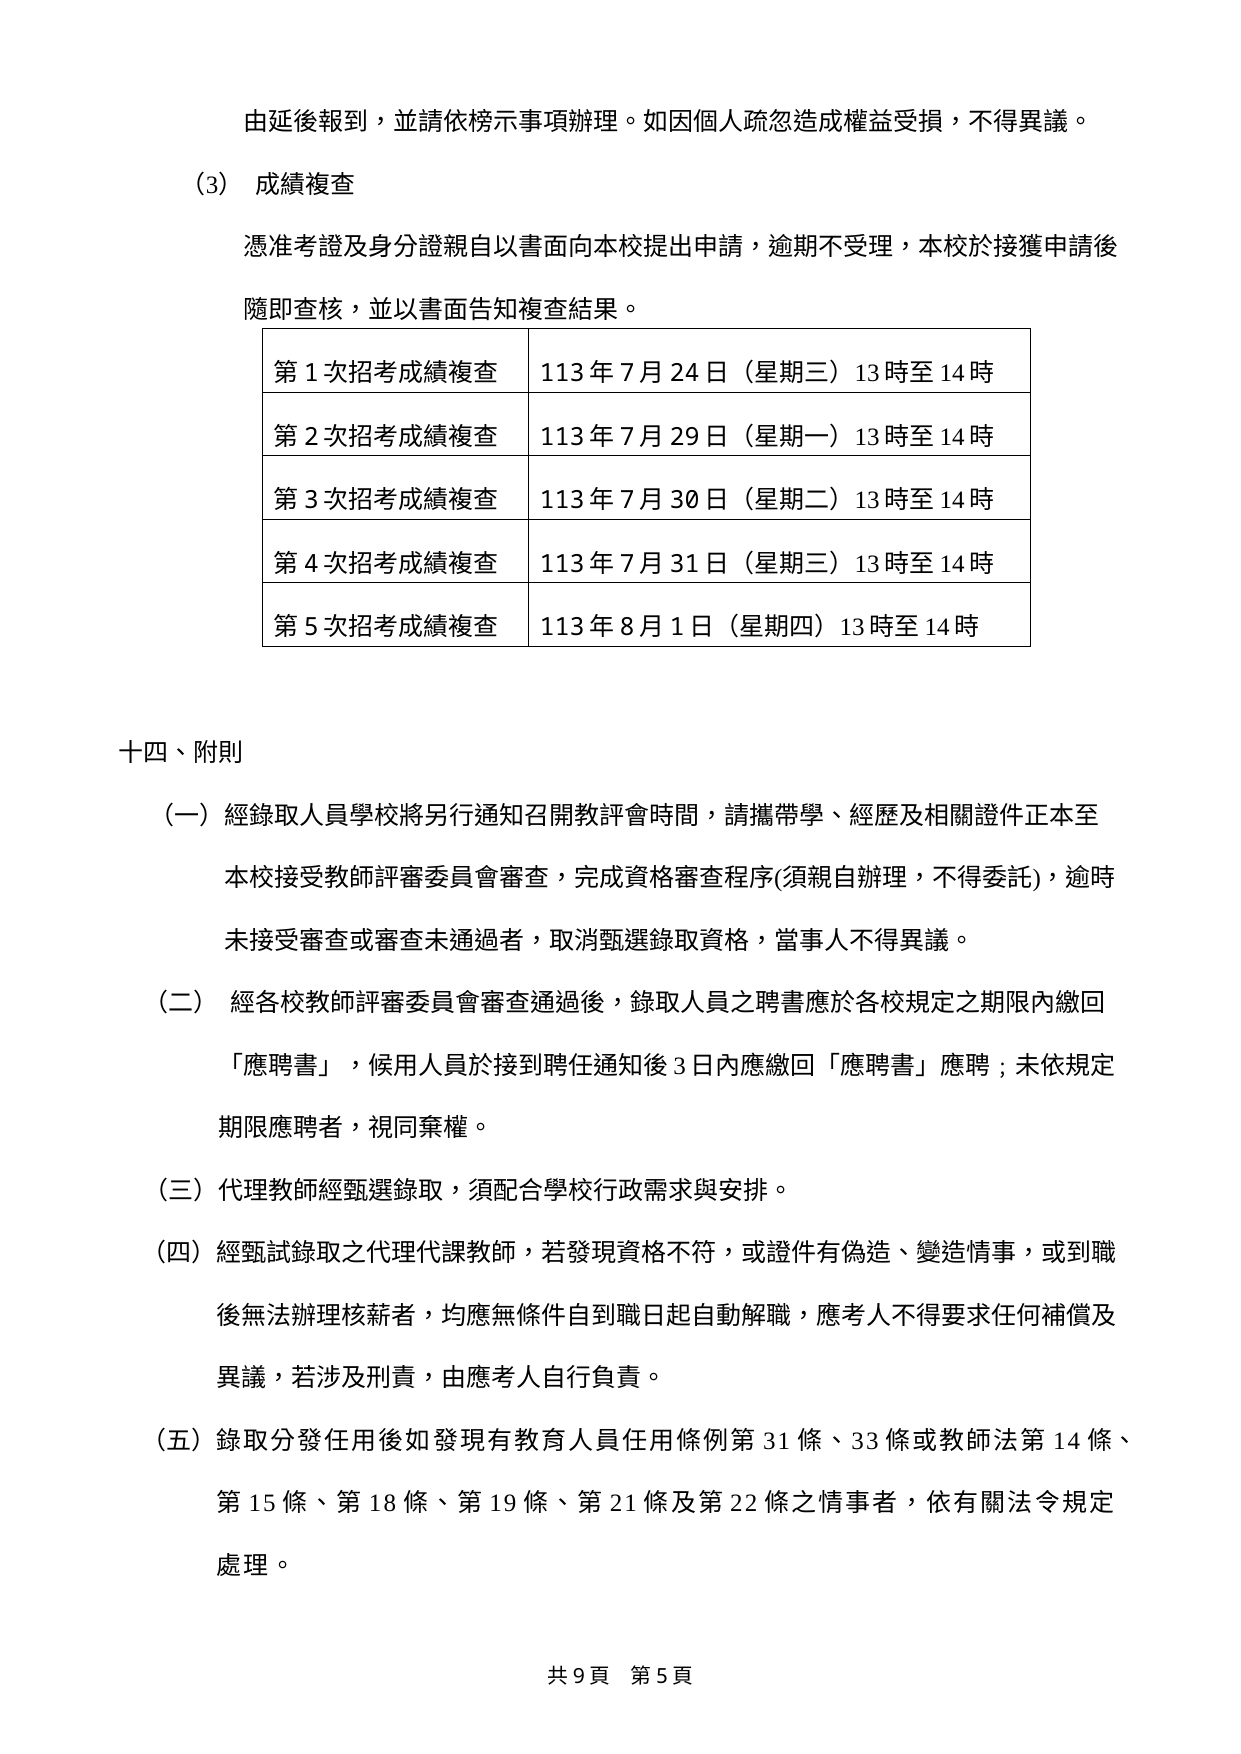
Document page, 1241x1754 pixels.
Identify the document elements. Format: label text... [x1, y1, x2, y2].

table_cell 第2次招考成績複查 [263, 393, 528, 455]
text （三）代理教師經甄選錄取，須配合學校行政需求與安排。 [118, 1147, 1122, 1209]
table_header 第1次招考成績複查 [263, 329, 528, 392]
text （二） 經各校教師評審委員會審查通過後，錄取人員之聘書應於各校規定之期限內繳回「應聘書」，候用人員於接到聘任通知後3日內應繳回「應聘書」應聘﹔未依規定期限應聘者，視同棄權。 [143, 959, 1122, 1147]
table_cell 第5次招考成績複查 [263, 583, 528, 646]
table_cell 第4次招考成績複查 [263, 520, 528, 582]
text 十四、附則 [118, 709, 1122, 772]
table_cell 113年7月30日（星期二）13時至14時 [529, 456, 1030, 519]
text （一）經錄取人員學校將另行通知召開教評會時間，請攜帶學、經歷及相關證件正本至本校接受教師評審委員會審查，完成資格審查程序(須親自辦理，不得委託)，逾時未接受審查或審查未通過者，取消甄選錄取資格，當事人不得異議。 [149, 772, 1122, 959]
text 憑准考證及身分證親自以書面向本校提出申請，逾期不受理，本校於接獲申請後隨即查核，並以書面告知複查結果。 [243, 203, 1122, 328]
table_cell 113年7月29日（星期一）13時至14時 [529, 393, 1030, 455]
text （五）錄取分發任用後如發現有教育人員任用條例第31條、33條或教師法第14條、第15條、第18條、第19條、第21條及第22條之情事者，依有關法令規定處理。 [141, 1397, 1122, 1584]
table_cell 第3次招考成績複查 [263, 456, 528, 519]
text （四）經甄試錄取之代理代課教師，若發現資格不符，或證件有偽造、變造情事，或到職後無法辦理核薪者，均應無條件自到職日起自動解職，應考人不得要求任何補償及異議，若涉及刑責，由應考人自行負責。 [141, 1209, 1122, 1397]
list 成績複查 [181, 141, 1122, 203]
table_cell 113年7月31日（星期三）13時至14時 [529, 520, 1030, 582]
table_header 113年7月24日（星期三）13時至14時 [529, 329, 1030, 392]
text 由延後報到，並請依榜示事項辦理。如因個人疏忽造成權益受損，不得異議。 [243, 78, 1122, 141]
table_cell 113年8月1日（星期四）13時至14時 [529, 583, 1030, 646]
